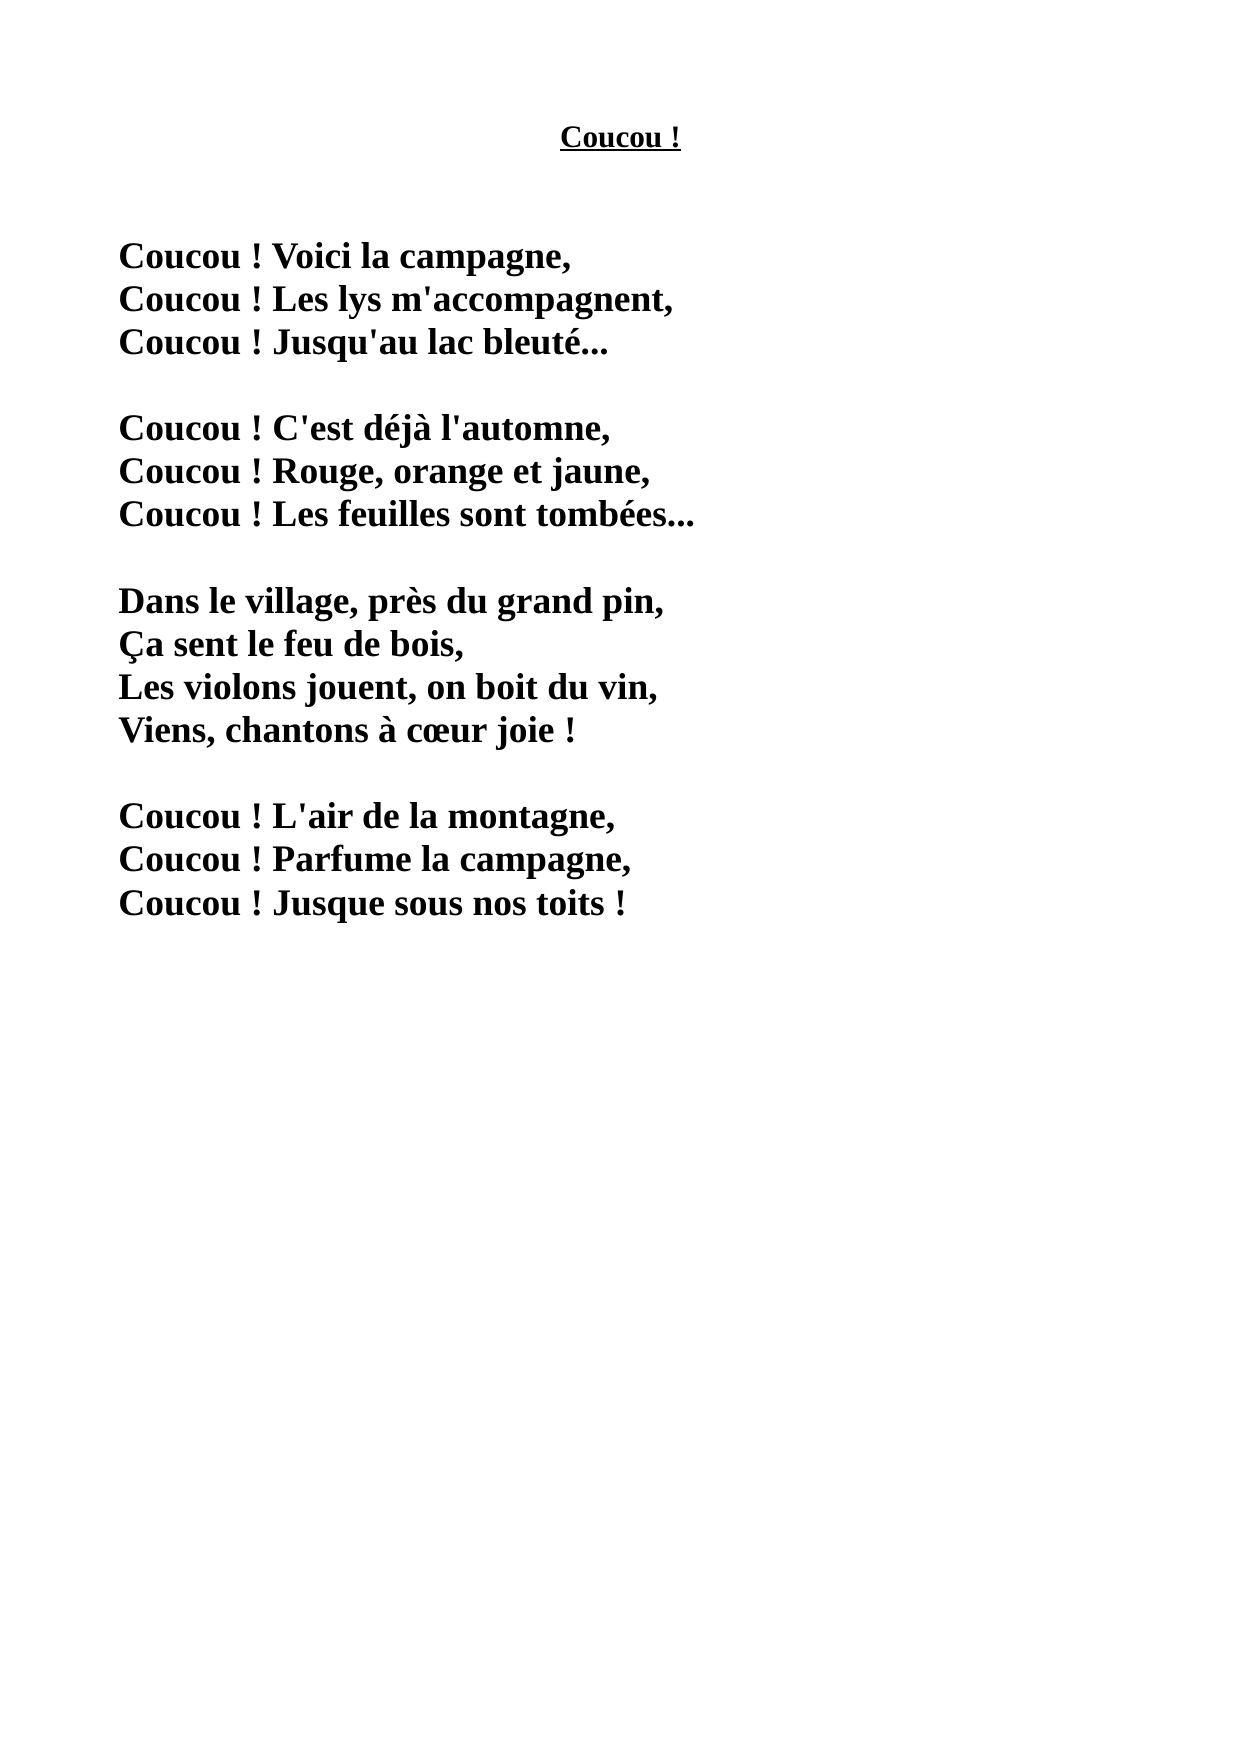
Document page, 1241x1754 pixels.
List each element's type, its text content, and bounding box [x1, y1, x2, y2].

text Coucou ! Parfume la campagne, [118, 837, 1122, 880]
text Coucou ! Les feuilles sont tombées... [118, 492, 1122, 535]
text Coucou ! [118, 118, 1122, 154]
text Dans le village, près du grand pin, [118, 578, 1122, 621]
text Coucou ! C'est déjà l'automne, [118, 406, 1122, 449]
text Viens, chantons à cœur joie ! [118, 707, 1122, 751]
text Coucou ! Rouge, orange et jaune, [118, 449, 1122, 492]
text Ça sent le feu de bois, [118, 621, 1122, 664]
text Coucou ! Jusque sous nos toits ! [118, 880, 1122, 923]
text Coucou ! Les lys m'accompagnent, [118, 276, 1122, 319]
text Coucou ! Voici la campagne, [118, 233, 1122, 276]
text Coucou ! L'air de la montagne, [118, 794, 1122, 837]
text Coucou ! Jusqu'au lac bleuté... [118, 319, 1122, 362]
text Les violons jouent, on boit du vin, [118, 664, 1122, 707]
